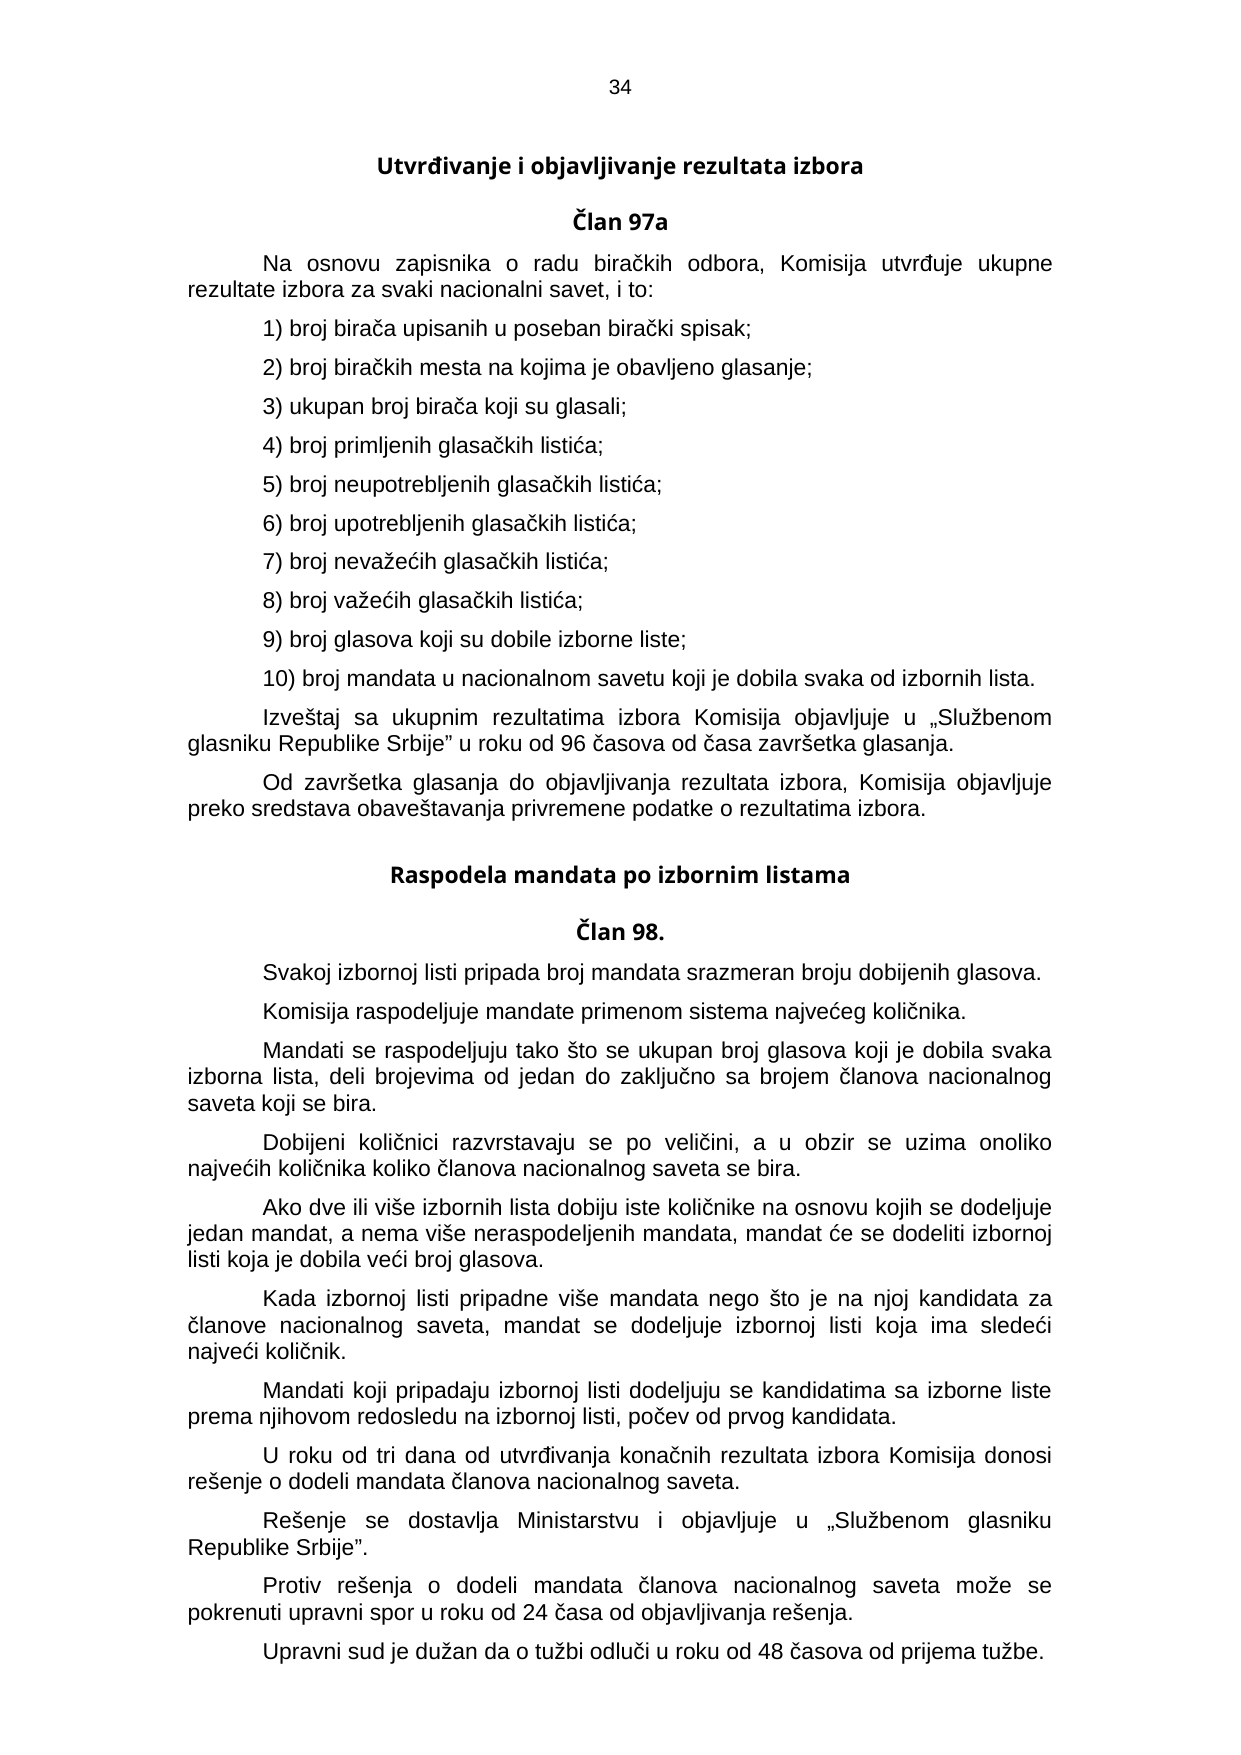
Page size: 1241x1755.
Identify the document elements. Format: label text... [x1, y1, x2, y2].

text Mandati se raspodeljuju tako što se ukupan broj glasova koji je dobila svaka izborna lista, deli brojevima od jedan do zaključno sa brojem članova nacionalnog saveta koji se bira. [187, 1037, 1053, 1116]
text 10) broj mandata u nacionalnom savetu koji je dobila svaka od izbornih lista. [187, 665, 1053, 691]
text U roku od tri dana od utvrđivanja konačnih rezultata izbora Komisija donosi rešenje o dodeli mandata članova nacionalnog saveta. [187, 1442, 1053, 1495]
text Svakoj izbornoj listi pripada broj mandata srazmeran broju dobijenih glasova. [187, 959, 1053, 986]
text Kada izbornoj listi pripadne više mandata nego što je na njoj kandidata za članove nacionalnog saveta, mandat se dodeljuje izbornoj listi koja ima sledeći najveći količnik. [187, 1285, 1053, 1364]
text Ako dve ili više izbornih lista dobiju iste količnike na osnovu kojih se dodeljuje jedan mandat, a nema više neraspodeljenih mandata, mandat će se dodeliti izbornoj listi koja je dobila veći broj glasova. [187, 1194, 1053, 1273]
text Od završetka glasanja do objavljivanja rezultata izbora, Komisija objavljuje preko sredstava obaveštavanja privremene podatke o rezultatima izbora. [187, 769, 1053, 822]
text Upravni sud je dužan da o tužbi odluči u roku od 48 časova od prijema tužbe. [187, 1638, 1053, 1664]
text Komisija raspodeljuje mandate primenom sistema najvećeg količnika. [187, 998, 1053, 1024]
text Utvrđivanje i objavljivanje rezultata izbora [262, 150, 978, 181]
text Član 97a [262, 206, 978, 237]
text Na osnovu zapisnika o radu biračkih odbora, Komisija utvrđuje ukupne rezultate izbora za svaki nacionalni savet, i to: [187, 250, 1053, 303]
text 7) broj nevažećih glasačkih listića; [187, 548, 1053, 575]
text Izveštaj sa ukupnim rezultatima izbora Komisija objavljuje u „Službenom glasniku Republike Srbije” u roku od 96 časova od časa završetka glasanja. [187, 704, 1053, 756]
text 5) broj neupotrebljenih glasačkih listića; [187, 471, 1053, 497]
text 9) broj glasova koji su dobile izborne liste; [187, 626, 1053, 652]
text Rešenje se dostavlja Ministarstvu i objavljuje u „Službenom glasniku Republike Srbije”. [187, 1507, 1053, 1560]
text 8) broj važećih glasačkih listića; [187, 587, 1053, 613]
text 2) broj biračkih mesta na kojima je obavljeno glasanje; [187, 354, 1053, 380]
text Dobijeni količnici razvrstavaju se po veličini, a u obzir se uzima onoliko najvećih količnika koliko članova nacionalnog saveta se bira. [187, 1128, 1053, 1181]
text 1) broj birača upisanih u poseban birački spisak; [187, 315, 1053, 342]
text Protiv rešenja o dodeli mandata članova nacionalnog saveta može se pokrenuti upravni spor u roku od 24 časa od objavljivanja rešenja. [187, 1572, 1053, 1625]
text 6) broj upotrebljenih glasačkih listića; [187, 509, 1053, 536]
text Raspodela mandata po izbornim listama [262, 859, 978, 890]
text Mandati koji pripadaju izbornoj listi dodeljuju se kandidatima sa izborne liste prema njihovom redosledu na izbornoj listi, počev od prvog kandidata. [187, 1377, 1053, 1429]
text Član 98. [262, 915, 978, 947]
text 3) ukupan broj birača koji su glasali; [187, 393, 1053, 419]
text 4) broj primljenih glasačkih listića; [187, 432, 1053, 458]
